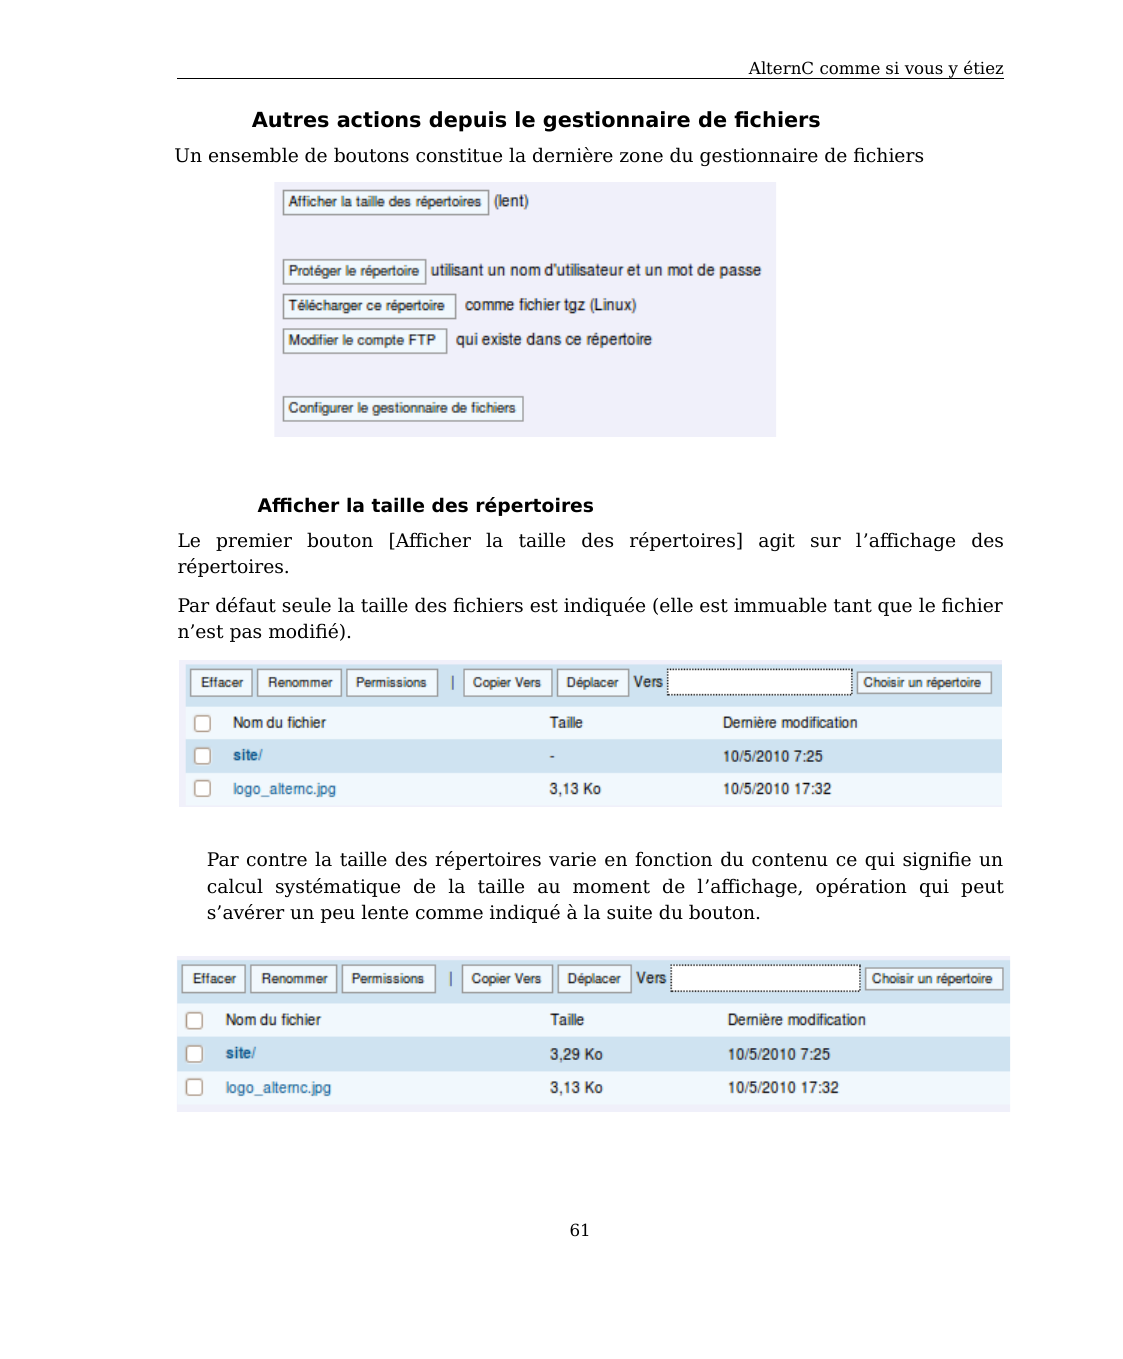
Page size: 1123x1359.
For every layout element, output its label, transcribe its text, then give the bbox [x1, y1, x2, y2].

text Par défaut seule la taille des fichiers est indiquée (elle est immuable tant que le fichier n’est pas modifié). [177, 595, 1004, 643]
picture [274, 182, 777, 437]
text Un ensemble de boutons constitue la dernière zone du gestionnaire de fichiers [174, 145, 1004, 167]
subtitle Afficher la taille des répertoires [257, 496, 1004, 517]
picture [179, 660, 1002, 807]
text Par contre la taille des répertoires varie en fonction du contenu ce qui signifie un calcul systématique de la taille au moment de l’affichage, opération qui peut s’avérer un peu lente comme indiqué à la suite du bouton. [207, 849, 1004, 924]
text Le premier bouton [Afficher la taille des répertoires] agit sur l’affichage des répertoires. [177, 530, 1004, 578]
subtitle Autres actions depuis le gestionnaire de fichiers [252, 108, 1004, 132]
picture [176, 956, 1011, 1112]
